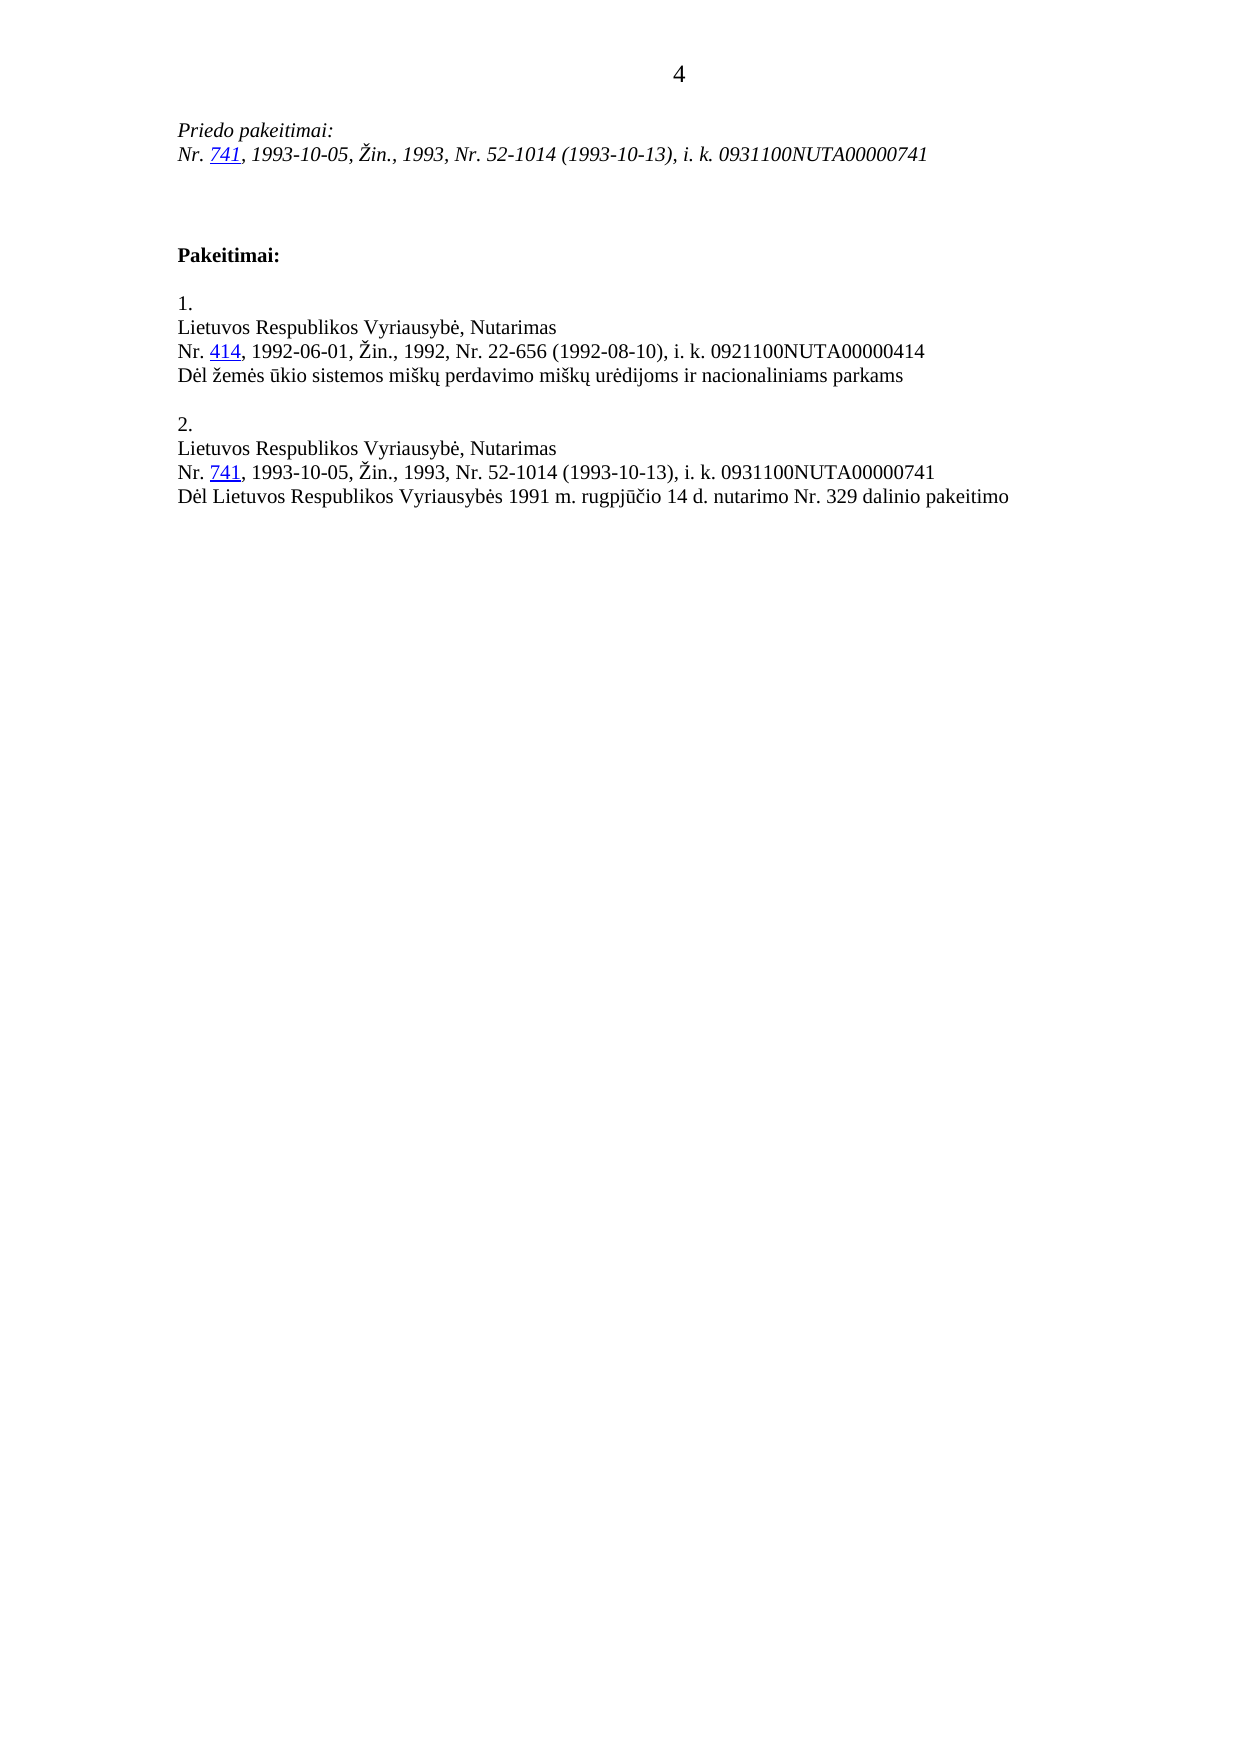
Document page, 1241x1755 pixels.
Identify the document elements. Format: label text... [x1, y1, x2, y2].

text Dėl žemės ūkio sistemos miškų perdavimo miškų urėdijoms ir nacionaliniams parkams [177, 363, 1181, 387]
text Pakeitimai: [177, 243, 1181, 267]
text Lietuvos Respublikos Vyriausybė, Nutarimas [177, 436, 1181, 460]
text Dėl Lietuvos Respublikos Vyriausybės 1991 m. rugpjūčio 14 d. nutarimo Nr. 329 dalinio pakeitimo [177, 484, 1181, 508]
text Nr. 741, 1993-10-05, Žin., 1993, Nr. 52-1014 (1993-10-13), i. k. 0931100NUTA00000741 [177, 460, 1181, 484]
text Priedo pakeitimai: [177, 118, 1181, 142]
text Nr. 414, 1992-06-01, Žin., 1992, Nr. 22-656 (1992-08-10), i. k. 0921100NUTA00000414 [177, 339, 1181, 363]
text 1. [177, 291, 1181, 315]
text 2. [177, 412, 1181, 436]
text Nr. 741, 1993-10-05, Žin., 1993, Nr. 52-1014 (1993-10-13), i. k. 0931100NUTA00000741 [177, 142, 1181, 166]
text Lietuvos Respublikos Vyriausybė, Nutarimas [177, 315, 1181, 339]
